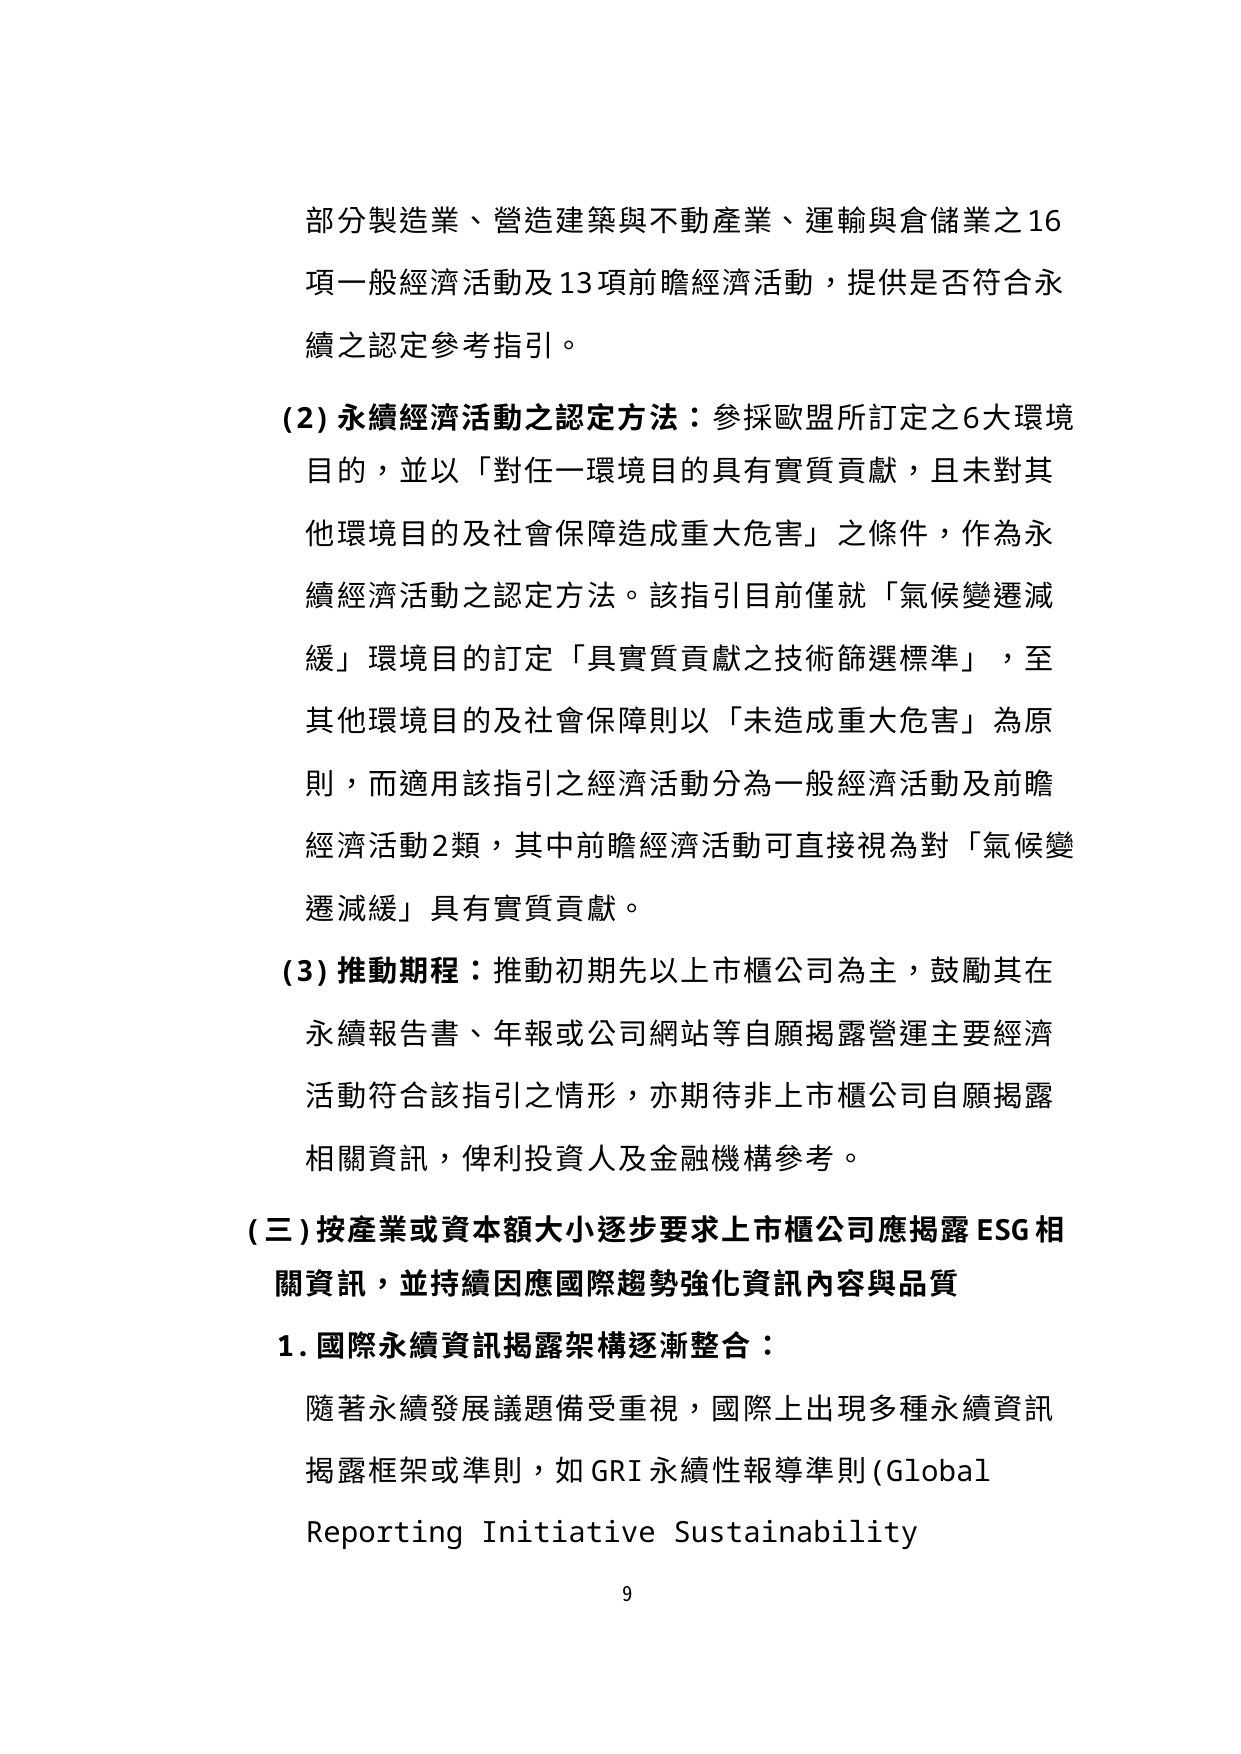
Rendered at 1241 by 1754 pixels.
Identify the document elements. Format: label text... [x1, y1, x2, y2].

text (三)按產業或資本額大小逐步要求上市櫃公司應揭露ESG相關資訊，並持續因應國際趨勢強化資訊內容與品質 [238, 1177, 1075, 1302]
text (2)永續經濟活動之認定方法：參採歐盟所訂定之6大環境目的，並以「對任一環境目的具有實質貢獻，且未對其他環境目的及社會保障造成重大危害」之條件，作為永續經濟活動之認定方法。該指引目前僅就「氣候變遷減緩」環境目的訂定「具實質貢獻之技術篩選標準」，至其他環境目的及社會保障則以「未造成重大危害」為原則，而適用該指引之經濟活動分為一般經濟活動及前瞻經濟活動2類，其中前瞻經濟活動可直接視為對「氣候變遷減緩」具有實質貢獻。 [268, 365, 1075, 927]
text 1.國際永續資訊揭露架構逐漸整合： [268, 1302, 1075, 1365]
text 部分製造業、營造建築與不動產業、運輸與倉儲業之16項一般經濟活動及13項前瞻經濟活動，提供是否符合永續之認定參考指引。 [268, 177, 1075, 365]
text 隨著永續發展議題備受重視，國際上出現多種永續資訊揭露框架或準則，如GRI永續性報導準則(Global Reporting Initiative Sustainability [298, 1365, 1075, 1552]
text (3)推動期程：推動初期先以上市櫃公司為主，鼓勵其在永續報告書、年報或公司網站等自願揭露營運主要經濟活動符合該指引之情形，亦期待非上市櫃公司自願揭露相關資訊，俾利投資人及金融機構參考。 [268, 927, 1075, 1177]
